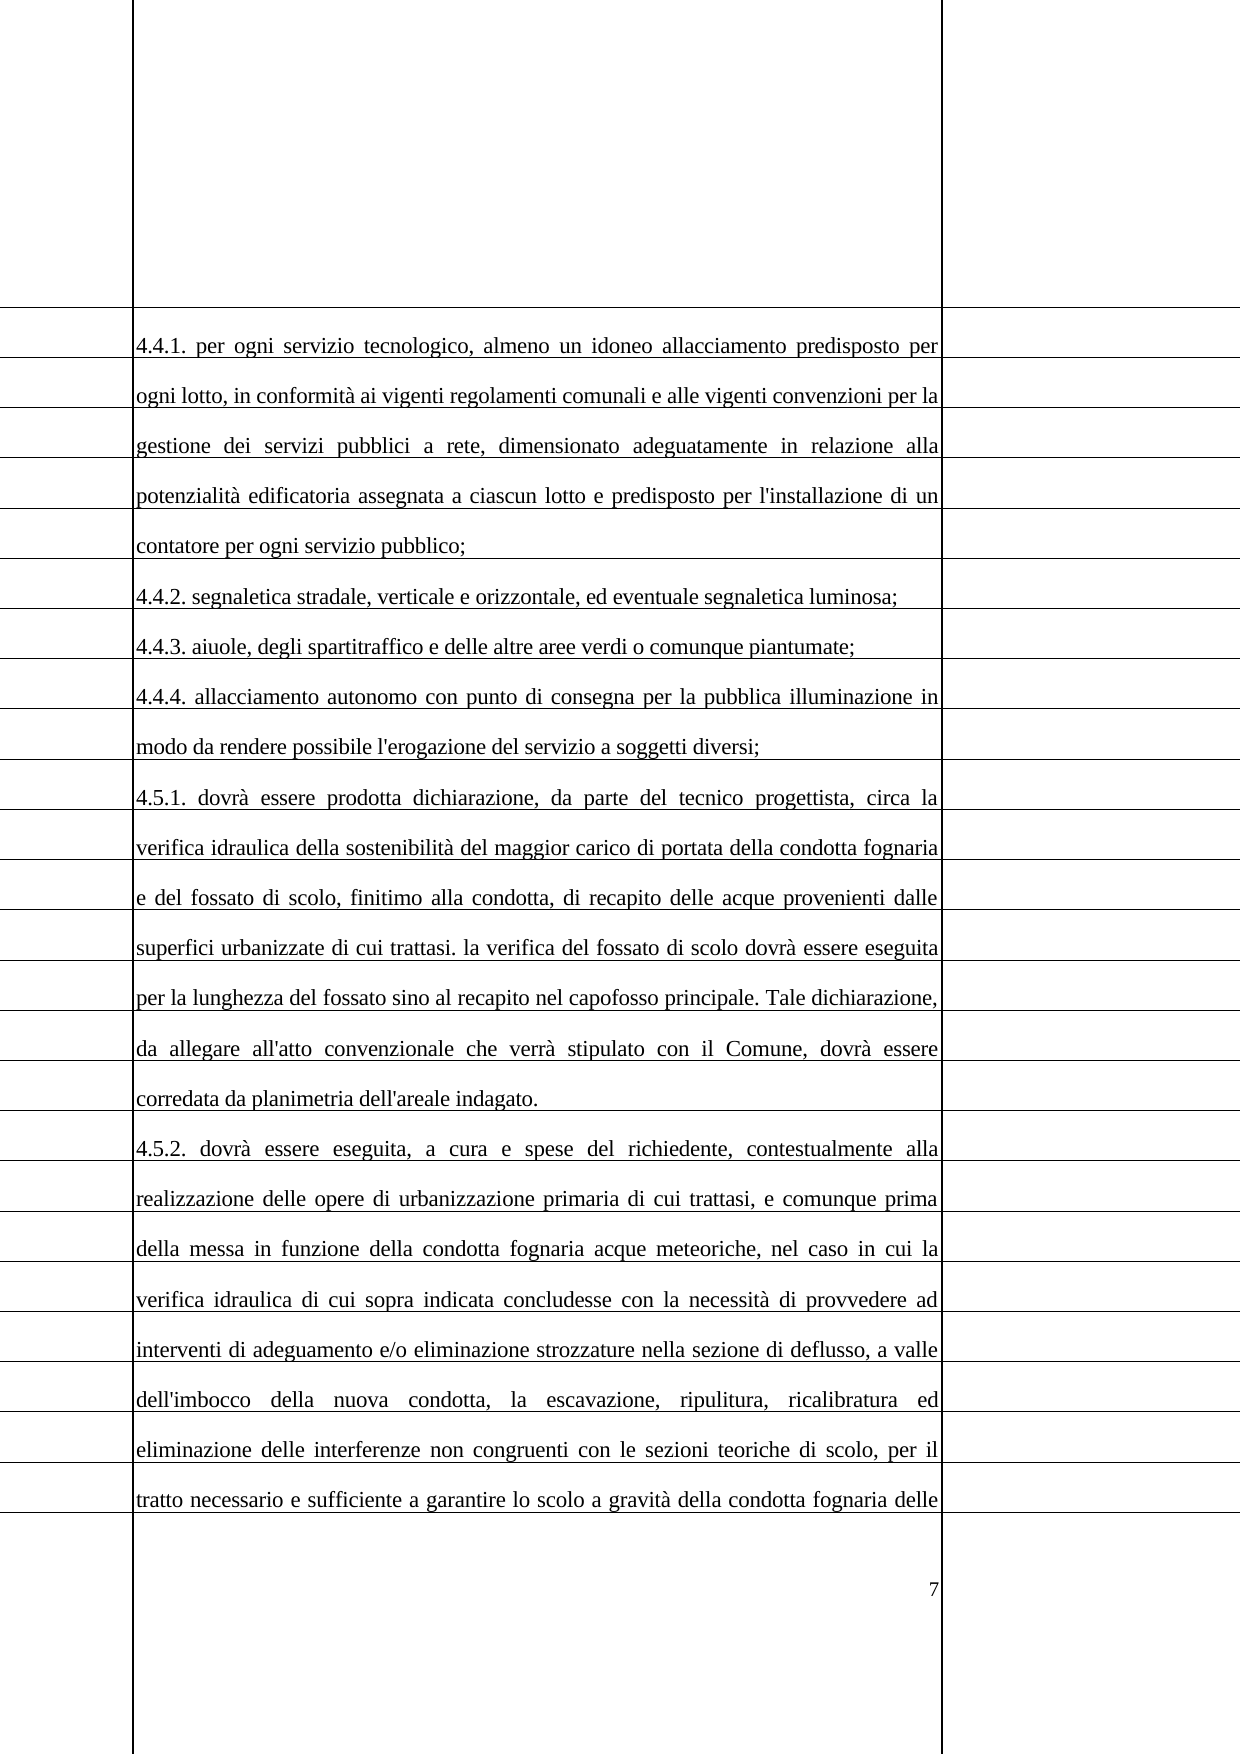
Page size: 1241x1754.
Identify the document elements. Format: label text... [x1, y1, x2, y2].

text realizzazione delle opere di urbanizzazione primaria di cui trattasi, e comunque prima [136, 1161, 939, 1211]
text della messa in funzione della condotta fognaria acque meteoriche, nel caso in cui la [136, 1212, 939, 1261]
text modo da rendere possibile l'erogazione del servizio a soggetti diversi; [136, 709, 939, 759]
text 4.4.3. aiuole, degli spartitraffico e delle altre aree verdi o comunque piantumate; [136, 614, 939, 658]
text [136, 760, 939, 765]
text [136, 659, 939, 664]
text 4.4.2. segnaletica stradale, verticale e orizzontale, ed eventuale segnaletica luminosa; [136, 564, 939, 608]
text potenzialità edificatoria assegnata a ciascun lotto e predisposto per l'installazione di un [136, 458, 939, 508]
text ogni lotto, in conformità ai vigenti regolamenti comunali e alle vigenti convenzioni per la [136, 358, 939, 407]
text verifica idraulica di cui sopra indicata concludesse con la necessità di provvedere ad [136, 1262, 939, 1311]
text [136, 609, 939, 614]
text contatore per ogni servizio pubblico; [136, 509, 939, 558]
text 4.4.1. per ogni servizio tecnologico, almeno un idoneo allacciamento predisposto per [136, 313, 939, 357]
text eliminazione delle interferenze non congruenti con le sezioni teoriche di scolo, per il [136, 1412, 939, 1462]
text superfici urbanizzate di cui trattasi. la verifica del fossato di scolo dovrà essere eseguita [136, 910, 939, 960]
text gestione dei servizi pubblici a rete, dimensionato adeguatamente in relazione alla [136, 408, 939, 457]
text tratto necessario e sufficiente a garantire lo scolo a gravità della condotta fognaria delle [136, 1463, 939, 1512]
text verifica idraulica della sostenibilità del maggior carico di portata della condotta fognaria [136, 810, 939, 859]
text e del fossato di scolo, finitimo alla condotta, di recapito delle acque provenienti dalle [136, 860, 939, 909]
text 4.5.1. dovrà essere prodotta dichiarazione, da parte del tecnico progettista, circa la [136, 765, 939, 809]
text dell'imbocco della nuova condotta, la escavazione, ripulitura, ricalibratura ed [136, 1362, 939, 1411]
text interventi di adeguamento e/o eliminazione strozzature nella sezione di deflusso, a valle [136, 1312, 939, 1361]
text 4.4.4. allacciamento autonomo con punto di consegna per la pubblica illuminazione in [136, 664, 939, 708]
text per la lunghezza del fossato sino al recapito nel capofosso principale. Tale dichiarazione, [136, 961, 939, 1010]
text 4.5.2. dovrà essere eseguita, a cura e spese del richiedente, contestualmente alla [136, 1116, 939, 1160]
text corredata da planimetria dell'areale indagato. [136, 1061, 939, 1110]
text da allegare all'atto convenzionale che verrà stipulato con il Comune, dovrà essere [136, 1011, 939, 1060]
